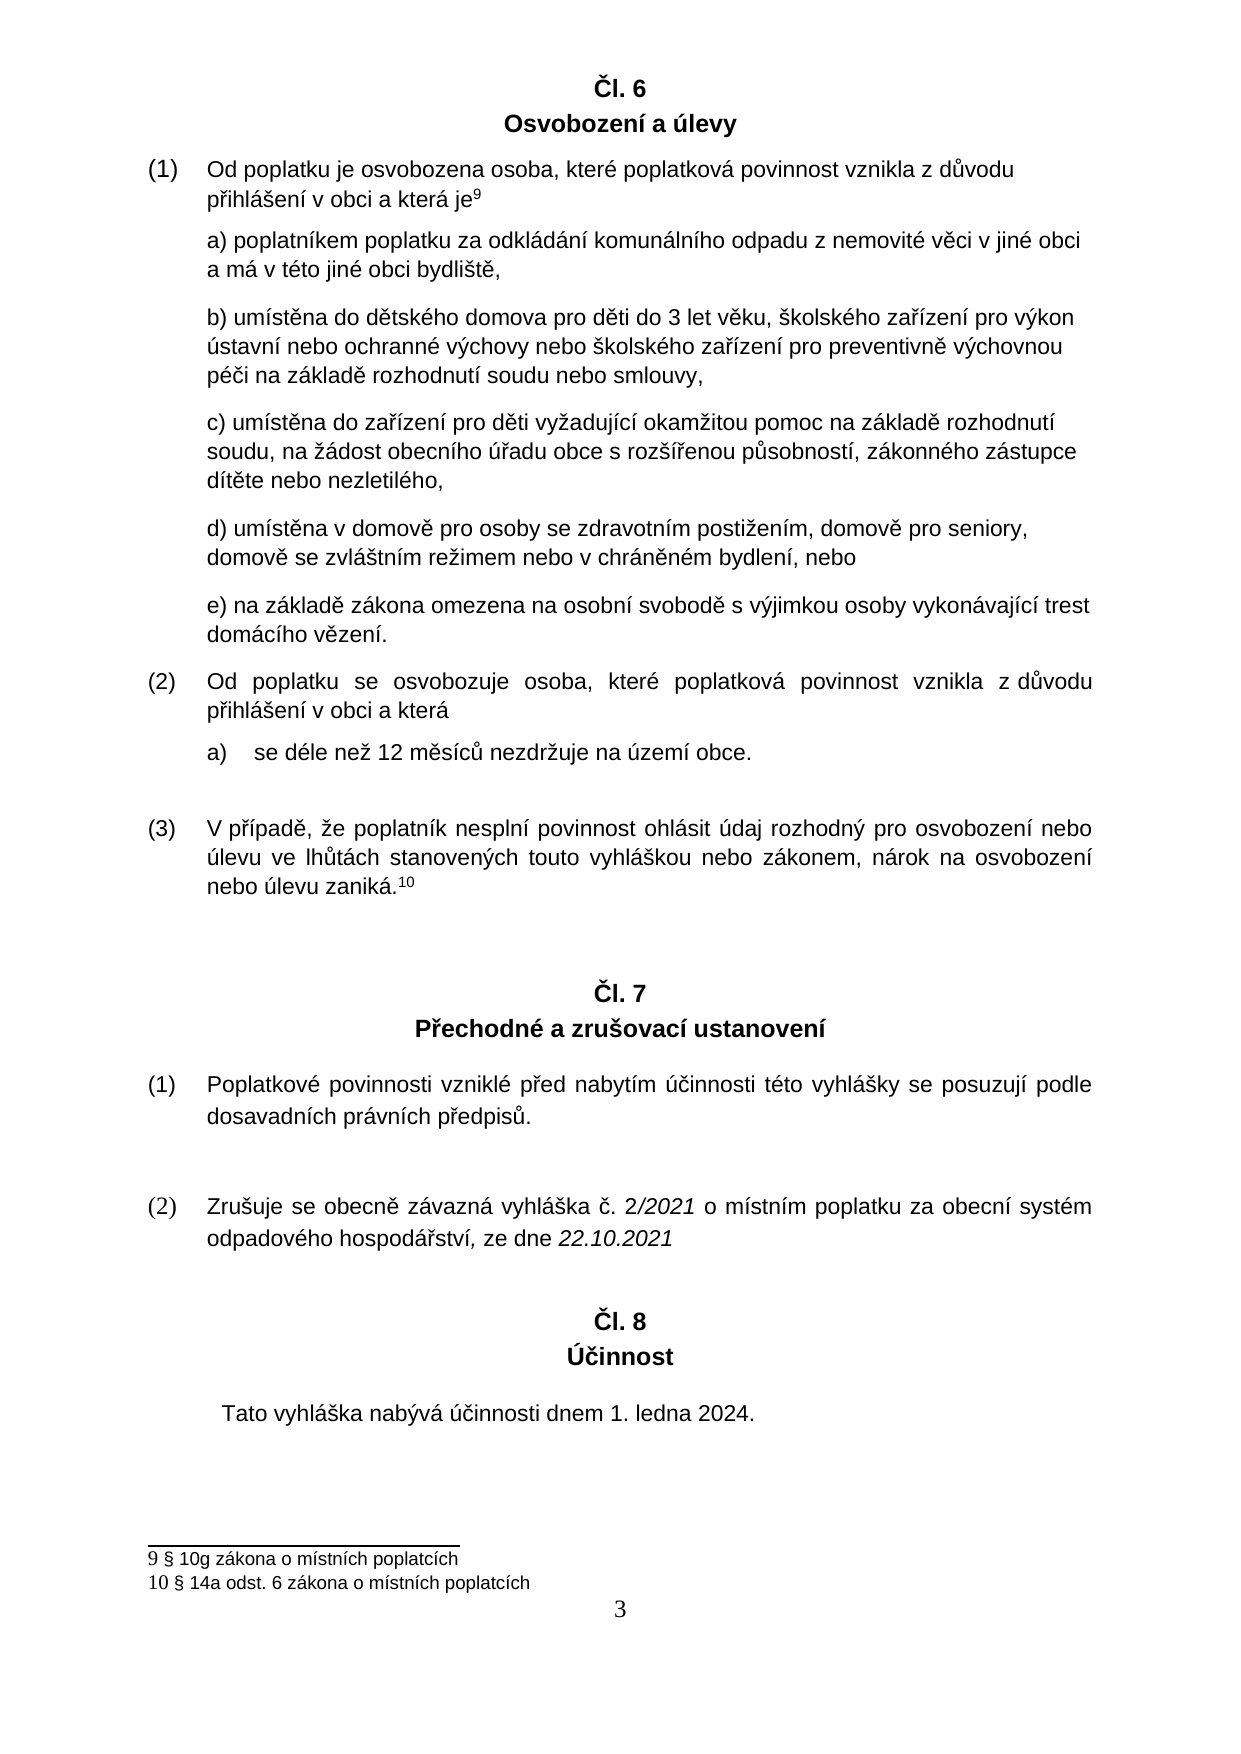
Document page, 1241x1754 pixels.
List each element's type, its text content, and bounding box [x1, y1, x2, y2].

text (3) V případě, že poplatník nesplní povinnost ohlásit údaj rozhodný pro osvobození nebo úlevu ve lhůtách stanovených touto vyhláškou nebo zákonem, nárok na osvobození nebo úlevu zaniká. [148, 815, 1093, 899]
text Čl. 6 [148, 74, 1093, 102]
list Zrušuje se obecně závazná vyhláška č. 2/2021 o místním poplatku za obecní systém odpadového hospodářství, ze dne 22.10.2021 [148, 1191, 1093, 1251]
text Osvobození a úlevy [148, 109, 1093, 137]
text c) umístěna do zařízení pro děti vyžadující okamžitou pomoc na základě rozhodnutí soudu, na žádost obecního úřadu obce s rozšířenou působností, zákonného zástupce dítěte nebo nezletilého, [207, 409, 1093, 493]
text a) poplatníkem poplatku za odkládání komunálního odpadu z nemovité věci v jiné obci a má v této jiné obci bydliště, [207, 227, 1093, 282]
text Přechodné a zrušovací ustanovení [148, 1013, 1093, 1042]
text Čl. 7 [148, 978, 1093, 1007]
text e) na základě zákona omezena na osobní svobodě s výjimkou osoby vykonávající trest domácího vězení. [207, 592, 1093, 647]
text Tato vyhláška nabývá účinnosti dnem 1. ledna 2024. [148, 1399, 1093, 1426]
text b) umístěna do dětského domova pro děti do 3 let věku, školského zařízení pro výkon ústavní nebo ochranné výchovy nebo školského zařízení pro preventivně výchovnou péči na základě rozhodnutí soudu nebo smlouvy, [207, 304, 1093, 388]
list Poplatkové povinnosti vzniklé před nabytím účinnosti této vyhlášky se posuzují podle dosavadních právních předpisů. [148, 1071, 1093, 1129]
list se déle než 12 měsíců nezdržuje na území obce. [207, 739, 1093, 765]
text Účinnost [148, 1342, 1093, 1370]
text d) umístěna v domově pro osoby se zdravotním postižením, domově pro seniory, domově se zvláštním režimem nebo v chráněném bydlení, nebo [207, 515, 1093, 570]
text § 14a odst. 6 zákona o místních poplatcích [148, 1570, 1093, 1594]
list § 10g zákona o místních poplatcích [148, 1546, 1093, 1570]
list Od poplatku je osvobozena osoba, které poplatková povinnost vznikla z důvodu přihlášení v obci a která je [148, 154, 1093, 212]
list Od poplatku se osvobozuje osoba, které poplatková povinnost vznikla z důvodu přihlášení v obci a která [148, 668, 1093, 723]
text Čl. 8 [148, 1307, 1093, 1335]
